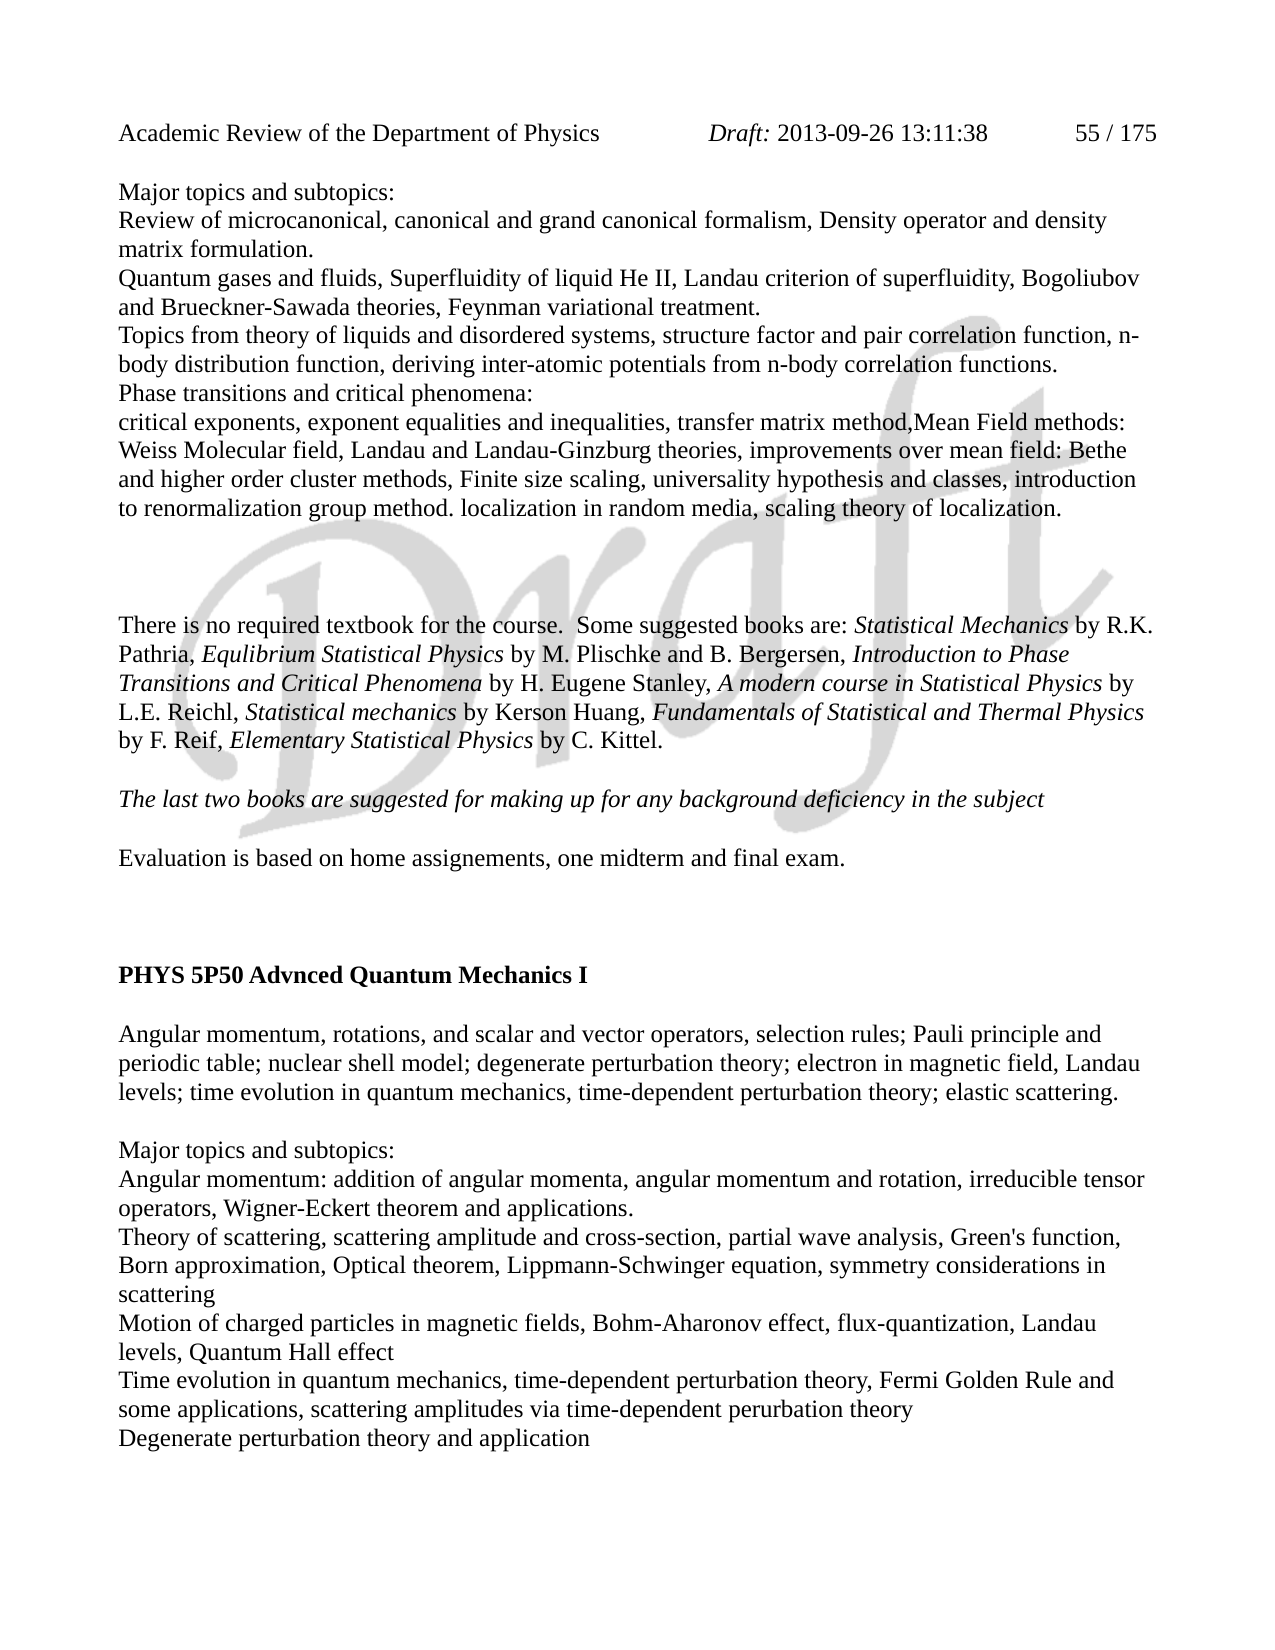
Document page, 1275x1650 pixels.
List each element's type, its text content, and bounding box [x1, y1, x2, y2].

text Major topics and subtopics: Review of microcanonical, canonical and grand canonical formalism, Density operator and density matrix formulation. Quantum gases and fluids, Superfluidity of liquid He II, Landau criterion of superfluidity, Bogoliubov and Brueckner-Sawada theories, Feynman variational treatment. Topics from theory of liquids and disordered systems, structure factor and pair correlation function, n-body distribution function, deriving inter-atomic potentials from n-body correlation functions. Phase transitions and critical phenomena: critical exponents, exponent equalities and inequalities, transfer matrix method,Mean Field methods: Weiss Molecular field, Landau and Landau-Ginzburg theories, improvements over mean field: Bethe and higher order cluster methods, Finite size scaling, universality hypothesis and classes, introduction to renormalization group method. localization in random media, scaling theory of localization. [118, 177, 1157, 522]
picture [118, 1452, 1157, 1532]
text Major topics and subtopics: Angular momentum: addition of angular momenta, angular momentum and rotation, irreducible tensor operators, Wigner-Eckert theorem and applications. Theory of scattering, scattering amplitude and cross-section, partial wave analysis, Green's function, Born approximation, Optical theorem, Lippmann-Schwinger equation, symmetry considerations in scattering Motion of charged particles in magnetic fields, Bohm-Aharonov effect, flux-quantization, Landau levels, Quantum Hall effect Time evolution in quantum mechanics, time-dependent perturbation theory, Fermi Golden Rule and some applications, scattering amplitudes via time-dependent perurbation theory Degenerate perturbation theory and application [118, 1136, 1157, 1452]
picture [118, 522, 1157, 611]
picture [118, 118, 1157, 177]
picture [118, 754, 1157, 784]
text Angular momentum, rotations, and scalar and vector operators, selection rules; Pauli principle and periodic table; nuclear shell model; degenerate perturbation theory; electron in magnetic field, Landau levels; time evolution in quantum mechanics, time-dependent perturbation theory; elastic scattering. [118, 1019, 1157, 1106]
picture [118, 813, 1157, 843]
text Evaluation is based on home assignements, one midterm and final exam. [118, 843, 1157, 872]
text The last two books are suggested for making up for any background deficiency in the subject [118, 784, 1157, 813]
picture [118, 1106, 1157, 1136]
text There is no required textbook for the course. Some suggested books are: Statistical Mechanics by R.K. Pathria, Equlibrium Statistical Physics by M. Plischke and B. Bergersen, Introduction to Phase Transitions and Critical Phenomena by H. Eugene Stanley, A modern course in Statistical Physics by L.E. Reichl, Statistical mechanics by Kerson Huang, Fundamentals of Statistical and Thermal Physics by F. Reif, Elementary Statistical Physics by C. Kittel. [118, 611, 1157, 754]
picture [118, 872, 1157, 961]
text PHYS 5P50 Advnced Quantum Mechanics I [118, 961, 1157, 989]
picture [118, 989, 1157, 1019]
